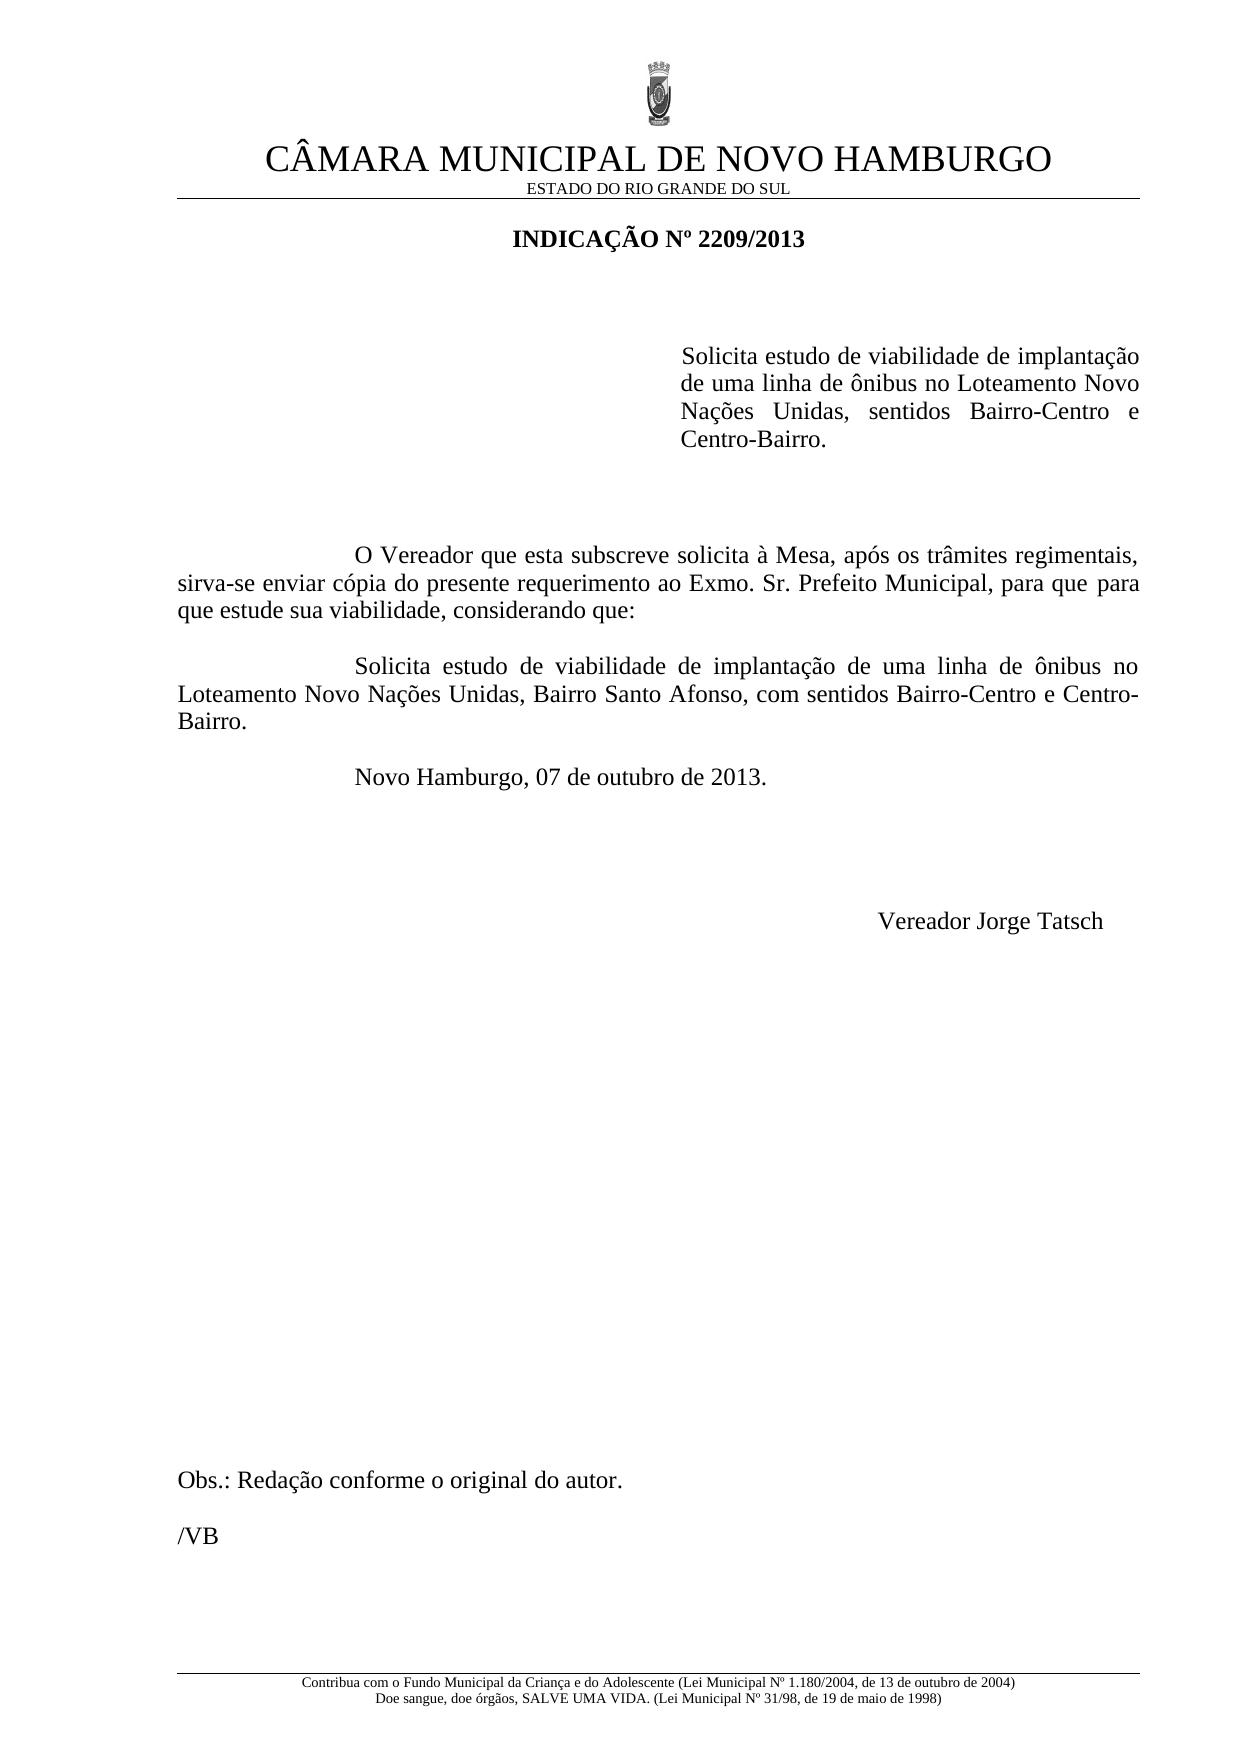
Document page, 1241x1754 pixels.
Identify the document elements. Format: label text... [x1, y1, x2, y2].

text Solicita estudo de viabilidade de implantação de uma linha de ônibus no Loteamento Novo Nações Unidas, sentidos Bairro-Centro e Centro-Bairro. [680, 342, 1140, 453]
text Solicita estudo de viabilidade de implantação de uma linha de ônibus no Loteamento Novo Nações Unidas, Bairro Santo Afonso, com sentidos Bairro-Centro e Centro-Bairro. [177, 652, 1140, 735]
title INDICAÇÃO Nº 2209/2013 [177, 226, 1140, 253]
text /VB [177, 1522, 1140, 1549]
text Novo Hamburgo, 07 de outubro de 2013. [177, 763, 1140, 791]
text O Vereador que esta subscreve solicita à Mesa, após os trâmites regimentais, sirva-se enviar cópia do presente requerimento ao Exmo. Sr. Prefeito Municipal, para que para que estude sua viabilidade, considerando que: [177, 541, 1140, 624]
text Vereador Jorge Tatsch [177, 907, 1140, 934]
text Obs.: Redação conforme o original do autor. [177, 1466, 1140, 1494]
